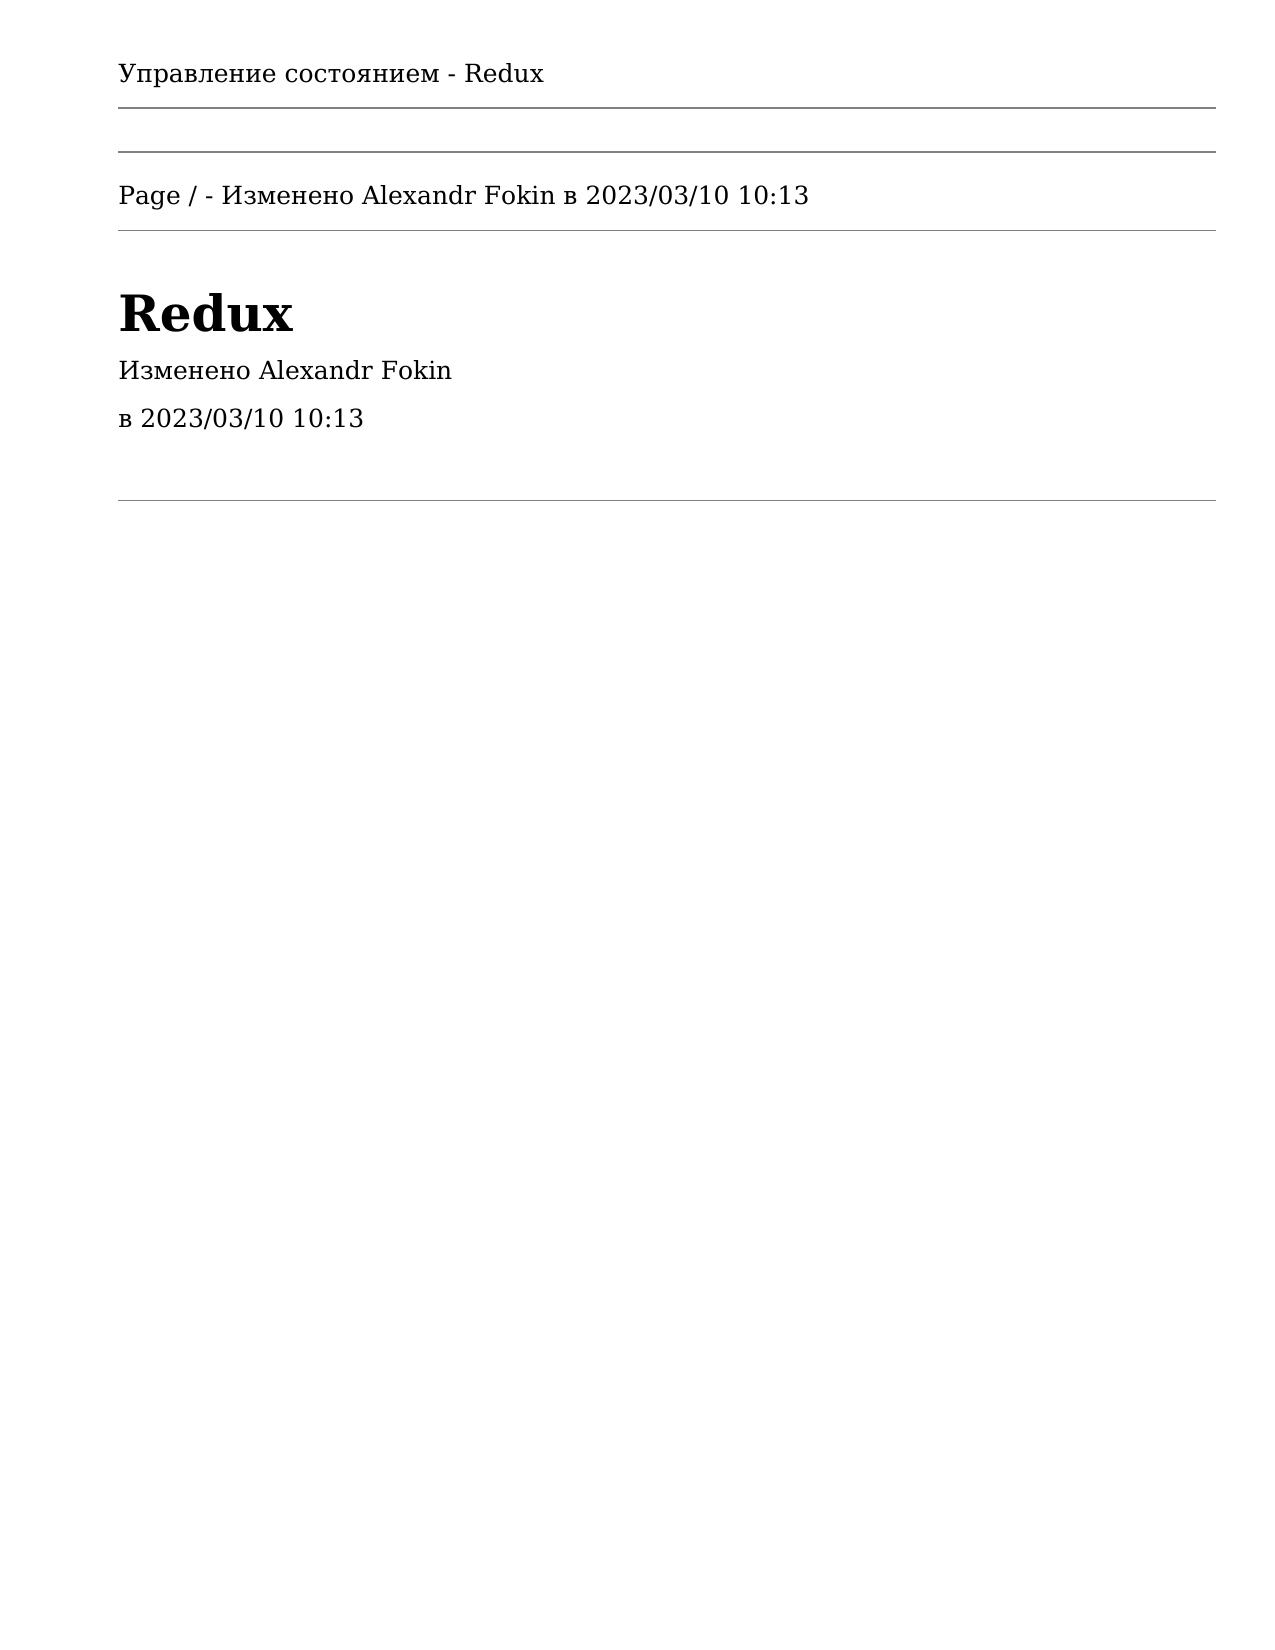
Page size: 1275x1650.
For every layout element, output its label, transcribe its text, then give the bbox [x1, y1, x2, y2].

text в 2023/03/10 10:13 [118, 404, 1216, 433]
text Изменено Alexandr Fokin [118, 356, 1216, 385]
text Управление состоянием - Redux [118, 59, 1216, 88]
subtitle Redux [118, 284, 1216, 343]
text Page / - Изменено Alexandr Fokin в 2023/03/10 10:13 [118, 182, 1216, 211]
